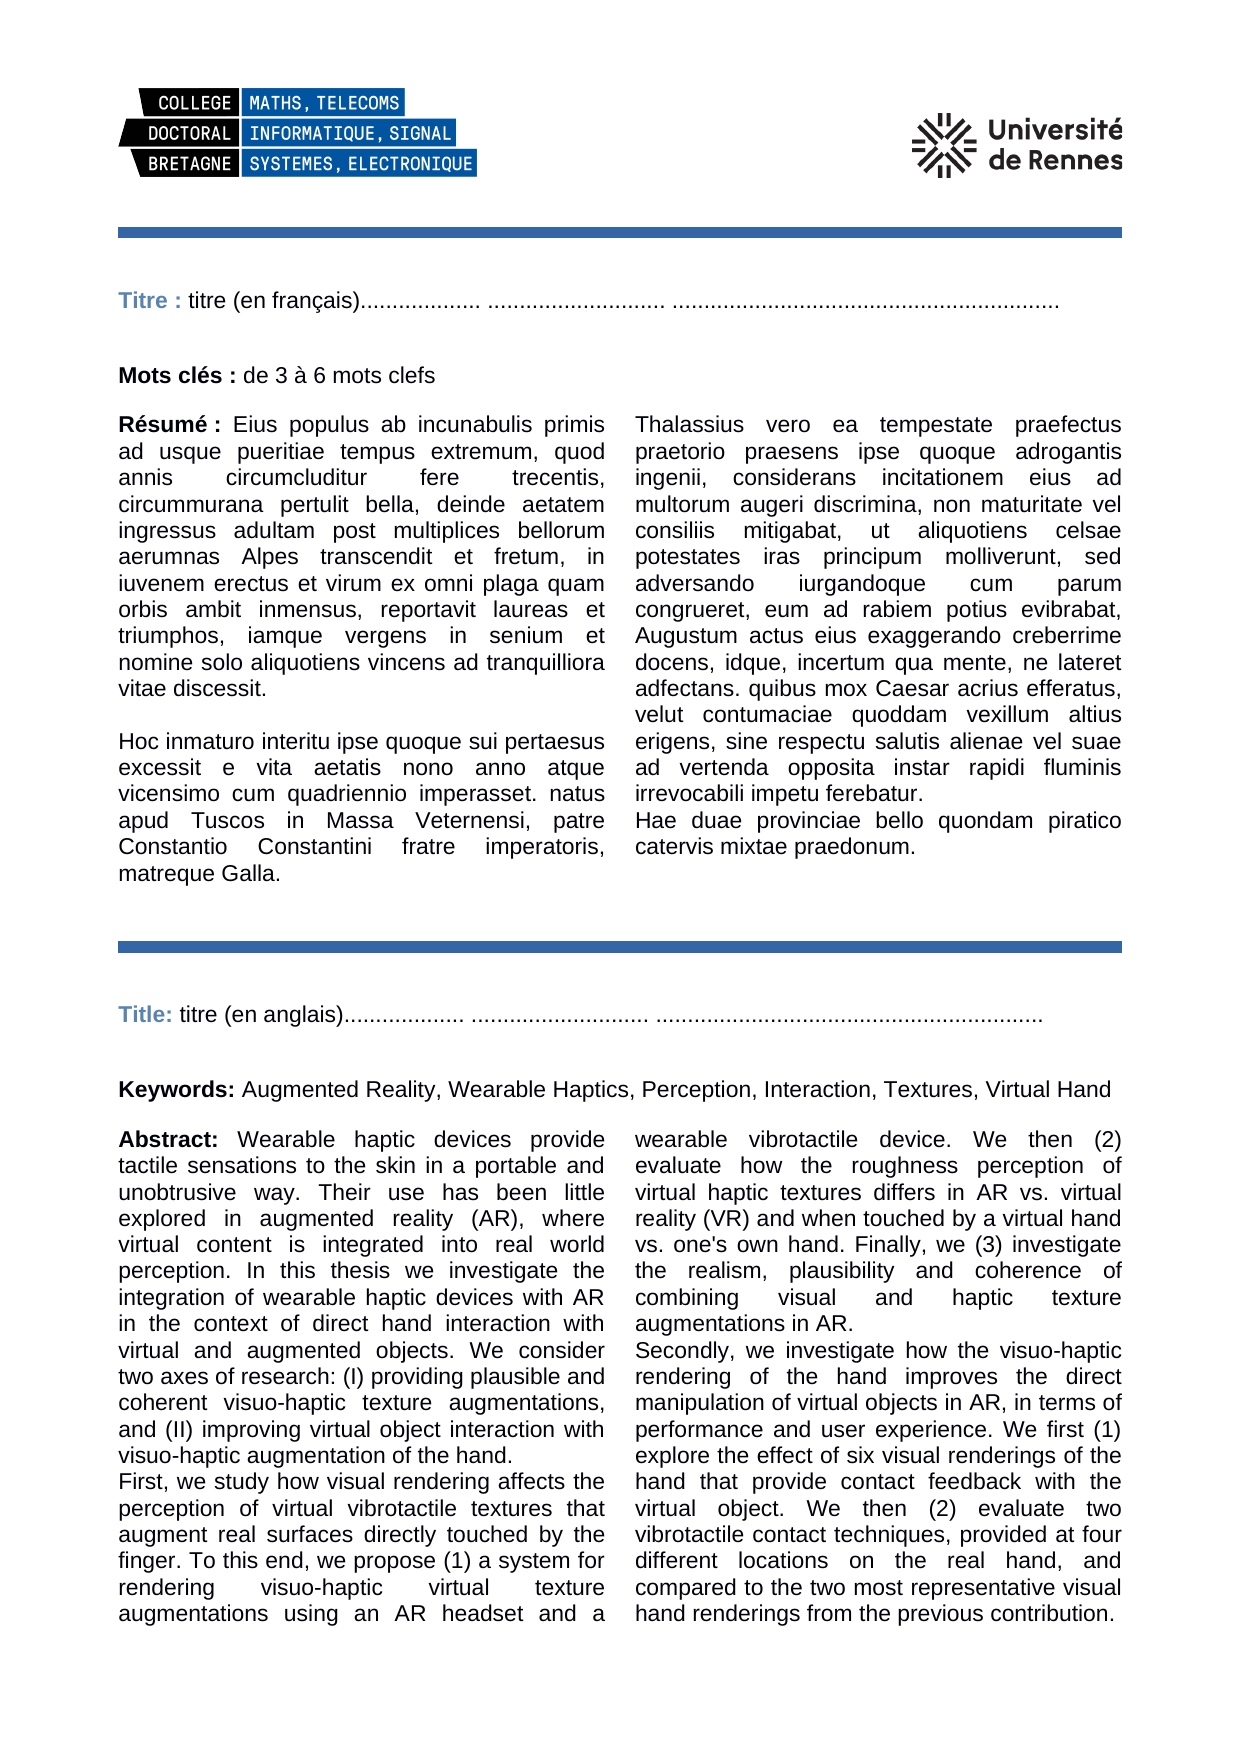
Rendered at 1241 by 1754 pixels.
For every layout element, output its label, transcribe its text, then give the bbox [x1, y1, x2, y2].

text Hae duae provinciae bello quondam piratico catervis mixtae praedonum. [635, 807, 1122, 859]
picture [118, 88, 477, 177]
text Secondly, we investigate how the visuo-haptic rendering of the hand improves the direct manipulation of virtual objects in AR, in terms of performance and user experience. We first (1) explore the effect of six visual renderings of the hand that provide contact feedback with the virtual object. We then (2) evaluate two vibrotactile contact techniques, provided at four different locations on the real hand, and compared to the two most representative visual hand renderings from the previous contribution. [635, 1337, 1122, 1626]
text Title: titre (en anglais)................... ............................ ............................................................. [118, 1001, 1122, 1027]
text Abstract: Wearable haptic devices provide tactile sensations to the skin in a portable and unobtrusive way. Their use has been little explored in augmented reality (AR), where virtual content is integrated into real world perception. In this thesis we investigate the integration of wearable haptic devices with AR in the context of direct hand interaction with virtual and augmented objects. We consider two axes of research: (I) providing plausible and coherent visuo-haptic texture augmentations, and (II) improving virtual object interaction with visuo-haptic augmentation of the hand. [118, 1126, 605, 1468]
text First, we study how visual rendering affects the perception of virtual vibrotactile textures that augment real surfaces directly touched by the finger. To this end, we propose (1) a system for rendering visuo-haptic virtual texture augmentations using an AR headset and a [118, 1468, 605, 1626]
text Mots clés : de 3 à 6 mots clefs [118, 362, 1122, 388]
picture [912, 113, 1123, 178]
text wearable vibrotactile device. We then (2) evaluate how the roughness perception of virtual haptic textures differs in AR vs. virtual reality (VR) and when touched by a virtual hand vs. one's own hand. Finally, we (3) investigate the realism, plausibility and coherence of combining visual and haptic texture augmentations in AR. [635, 1126, 1122, 1337]
text Titre : titre (en français)................... ............................ ............................................................. [118, 287, 1122, 313]
text Thalassius vero ea tempestate praefectus praetorio praesens ipse quoque adrogantis ingenii, considerans incitationem eius ad multorum augeri discrimina, non maturitate vel consiliis mitigabat, ut aliquotiens celsae potestates iras principum molliverunt, sed adversando iurgandoque cum parum congrueret, eum ad rabiem potius evibrabat, Augustum actus eius exaggerando creberrime docens, idque, incertum qua mente, ne lateret adfectans. quibus mox Caesar acrius efferatus, velut contumaciae quoddam vexillum altius erigens, sine respectu salutis alienae vel suae ad vertenda opposita instar rapidi fluminis irrevocabili impetu ferebatur. [635, 411, 1122, 807]
text Hoc inmaturo interitu ipse quoque sui pertaesus excessit e vita aetatis nono anno atque vicensimo cum quadriennio imperasset. natus apud Tuscos in Massa Veternensi, patre Constantio Constantini fratre imperatoris, matreque Galla. [118, 728, 605, 886]
text Keywords: Augmented Reality, Wearable Haptics, Perception, Interaction, Textures, Virtual Hand [118, 1076, 1122, 1103]
text Résumé : Eius populus ab incunabulis primis ad usque pueritiae tempus extremum, quod annis circumcluditur fere trecentis, circummurana pertulit bella, deinde aetatem ingressus adultam post multiplices bellorum aerumnas Alpes transcendit et fretum, in iuvenem erectus et virum ex omni plaga quam orbis ambit inmensus, reportavit laureas et triumphos, iamque vergens in senium et nomine solo aliquotiens vincens ad tranquilliora vitae discessit. [118, 411, 605, 701]
